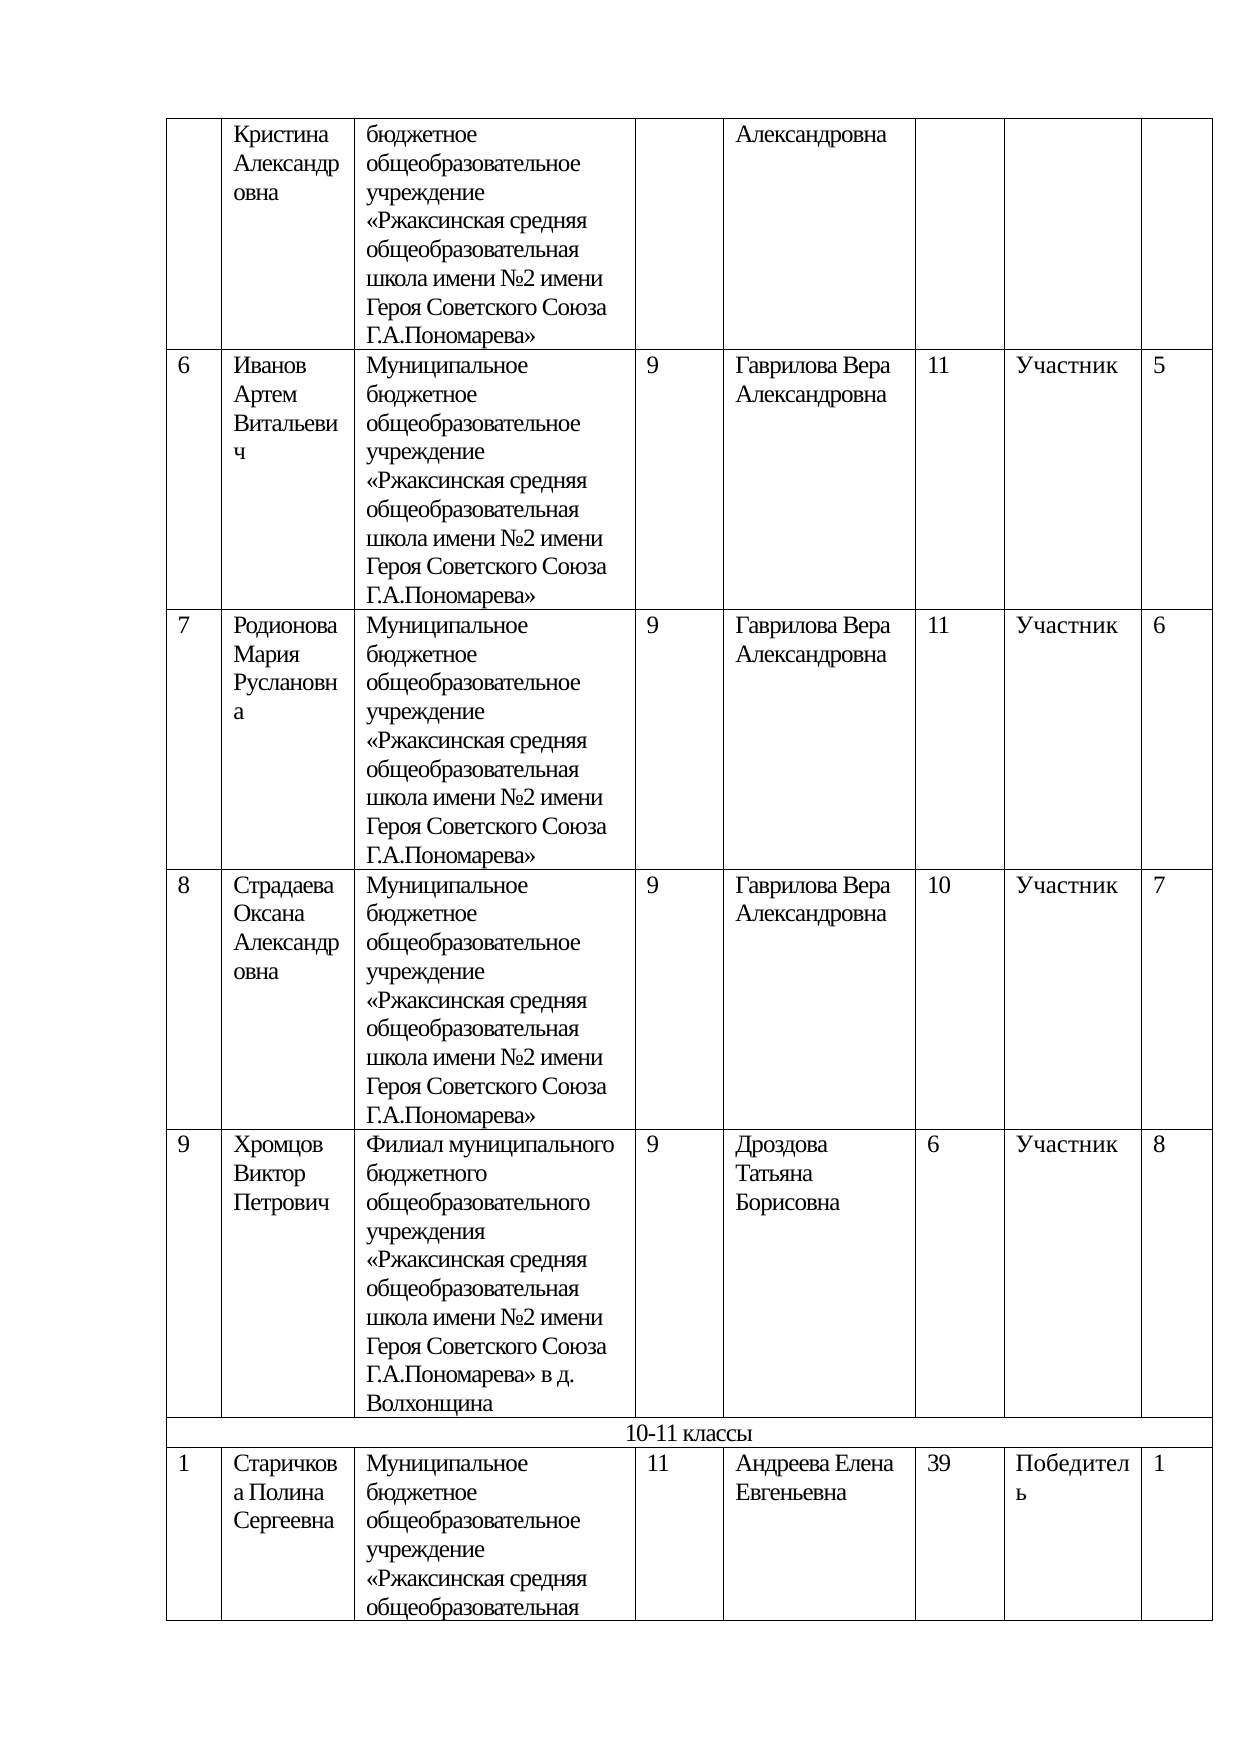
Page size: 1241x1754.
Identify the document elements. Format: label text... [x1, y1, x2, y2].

table_cell [916, 119, 1004, 349]
table_cell 6 [167, 350, 221, 609]
table_cell 9 [636, 350, 723, 609]
table_cell 8 [1142, 1130, 1212, 1417]
table_cell 9 [636, 870, 723, 1128]
table_cell [636, 119, 723, 349]
table_cell Родионова Мария Руслановна [222, 610, 354, 869]
table_cell Александровна [724, 119, 915, 349]
table_cell Муниципальное бюджетное общеобразовательное учреждение «Ржаксинская средняя общеобразовательная школа имени №2 имени Героя Советского Союза Г.А.Пономарева» [355, 870, 635, 1128]
table_cell 7 [1142, 870, 1212, 1128]
table_cell 6 [916, 1130, 1004, 1417]
table_cell 11 [916, 610, 1004, 869]
table_cell 5 [1142, 350, 1212, 609]
table_cell Гаврилова Вера Александровна [724, 610, 915, 869]
table_cell 1 [167, 1448, 221, 1620]
table_cell 7 [167, 610, 221, 869]
table_cell 10 [916, 870, 1004, 1128]
table_cell Андреева Елена Евгеньевна [724, 1448, 915, 1620]
table_cell Муниципальное бюджетное общеобразовательное учреждение «Ржаксинская средняя общеобразовательная школа имени №2 имени Героя Советского Союза Г.А.Пономарева» [355, 350, 635, 609]
table_cell 9 [636, 610, 723, 869]
table_cell Иванов Артем Витальевич [222, 350, 354, 609]
table_cell 11 [916, 350, 1004, 609]
table_cell Гаврилова Вера Александровна [724, 870, 915, 1128]
table_cell Страдаева Оксана Александровна [222, 870, 354, 1128]
table_cell Филиал муниципального бюджетного общеобразовательного учреждения «Ржаксинская средняя общеобразовательная школа имени №2 имени Героя Советского Союза Г.А.Пономарева» в д. Волхонщина [355, 1130, 635, 1417]
table_cell Участник [1005, 1130, 1141, 1417]
table_cell Участник [1005, 870, 1141, 1128]
table_cell Участник [1005, 350, 1141, 609]
table_cell Кристина Александровна [222, 119, 354, 349]
table_cell [167, 119, 221, 349]
table_cell 11 [636, 1448, 723, 1620]
table_cell бюджетное общеобразовательное учреждение «Ржаксинская средняя общеобразовательная школа имени №2 имени Героя Советского Союза Г.А.Пономарева» [355, 119, 635, 349]
table_cell Муниципальное бюджетное общеобразовательное учреждение «Ржаксинская средняя общеобразовательная школа имени №2 имени Героя Советского Союза Г.А.Пономарева» [355, 610, 635, 869]
table_cell Дроздова Татьяна Борисовна [724, 1130, 915, 1417]
table_cell 10-11 классы [167, 1418, 1212, 1447]
table_cell Участник [1005, 610, 1141, 869]
table_cell 1 [1142, 1448, 1212, 1620]
table_cell 9 [167, 1130, 221, 1417]
table_cell Победитель [1005, 1448, 1141, 1620]
table_cell Старичкова Полина Сергеевна [222, 1448, 354, 1620]
table_cell Муниципальное бюджетное общеобразовательное учреждение «Ржаксинская средняя общеобразовательная [355, 1448, 635, 1620]
table_cell [1142, 119, 1212, 349]
table_cell Гаврилова Вера Александровна [724, 350, 915, 609]
table_cell 9 [636, 1130, 723, 1417]
table_cell [1005, 119, 1141, 349]
table_cell 6 [1142, 610, 1212, 869]
table_cell 8 [167, 870, 221, 1128]
table_cell 39 [916, 1448, 1004, 1620]
table_cell Хромцов Виктор Петрович [222, 1130, 354, 1417]
